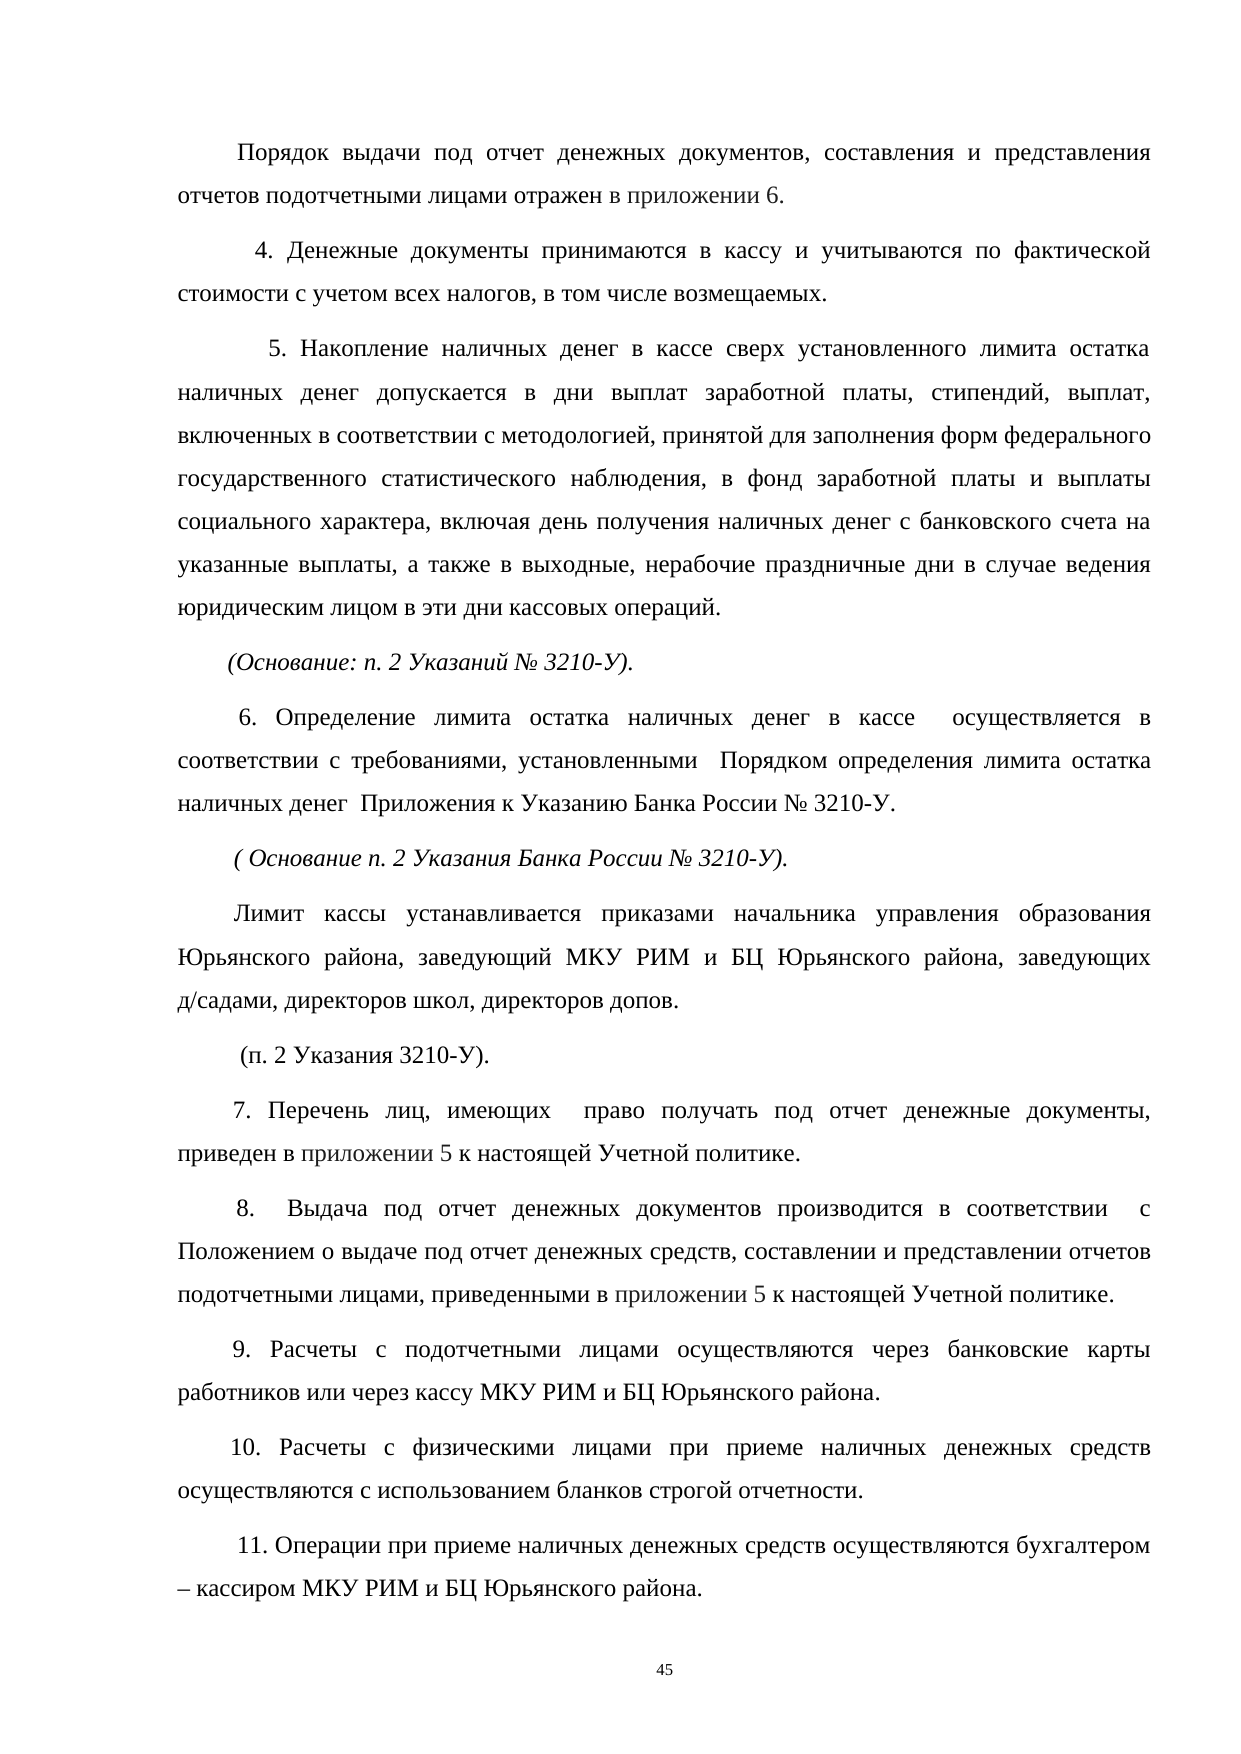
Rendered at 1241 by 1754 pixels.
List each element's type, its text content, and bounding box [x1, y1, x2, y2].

subtitle 4. Денежные документы принимаются в кассу и учитываются по фактической стоимости с учетом всех налогов, в том числе возмещаемых. [177, 235, 1152, 307]
text (п. 2 Указания 3210-У). [177, 1040, 1152, 1068]
list 10. Расчеты с физическими лицами при приеме наличных денежных средств осуществляются с использованием бланков строгой отчетности. [177, 1432, 1152, 1504]
text 6. Определение лимита остатка наличных денег в кассе осуществляется в соответствии с требованиями, установленными Порядком определения лимита остатка наличных денег Приложения к Указанию Банка России № 3210-У. [177, 702, 1152, 817]
text 11. Операции при приеме наличных денежных средств осуществляются бухгалтером – кассиром МКУ РИМ и БЦ Юрьянского района. [177, 1530, 1152, 1602]
subtitle 5. Накопление наличных денег в кассе сверх установленного лимита остатка наличных денег допускается в дни выплат заработной платы, стипендий, выплат, включенных в соответствии с методологией, принятой для заполнения форм федерального государственного статистического наблюдения, в фонд заработной платы и выплаты социального характера, включая день получения наличных денег с банковского счета на указанные выплаты, а также в выходные, нерабочие праздничные дни в случае ведения юридическим лицом в эти дни кассовых операций. [177, 333, 1152, 621]
text 7. Перечень лиц, имеющих право получать под отчет денежные документы, приведен в приложении 5 к настоящей Учетной политике. [177, 1095, 1152, 1167]
text 8. Выдача под отчет денежных документов производится в соответствии с Положением о выдаче под отчет денежных средств, составлении и представлении отчетов подотчетными лицами, приведенными в приложении 5 к настоящей Учетной политике. [177, 1193, 1152, 1308]
text (Основание: п. 2 Указаний № 3210-У). [177, 647, 1152, 676]
text Порядок выдачи под отчет денежных документов, составления и представления отчетов подотчетными лицами отражен в приложении 6. [177, 137, 1152, 209]
text ( Основание п. 2 Указания Банка России № 3210-У). [177, 843, 1152, 872]
text 9. Расчеты с подотчетными лицами осуществляются через банковские карты работников или через кассу МКУ РИМ и БЦ Юрьянского района. [177, 1334, 1152, 1406]
text Лимит кассы устанавливается приказами начальника управления образования Юрьянского района, заведующий МКУ РИМ и БЦ Юрьянского района, заведующих д/садами, директоров школ, директоров допов. [177, 898, 1152, 1013]
